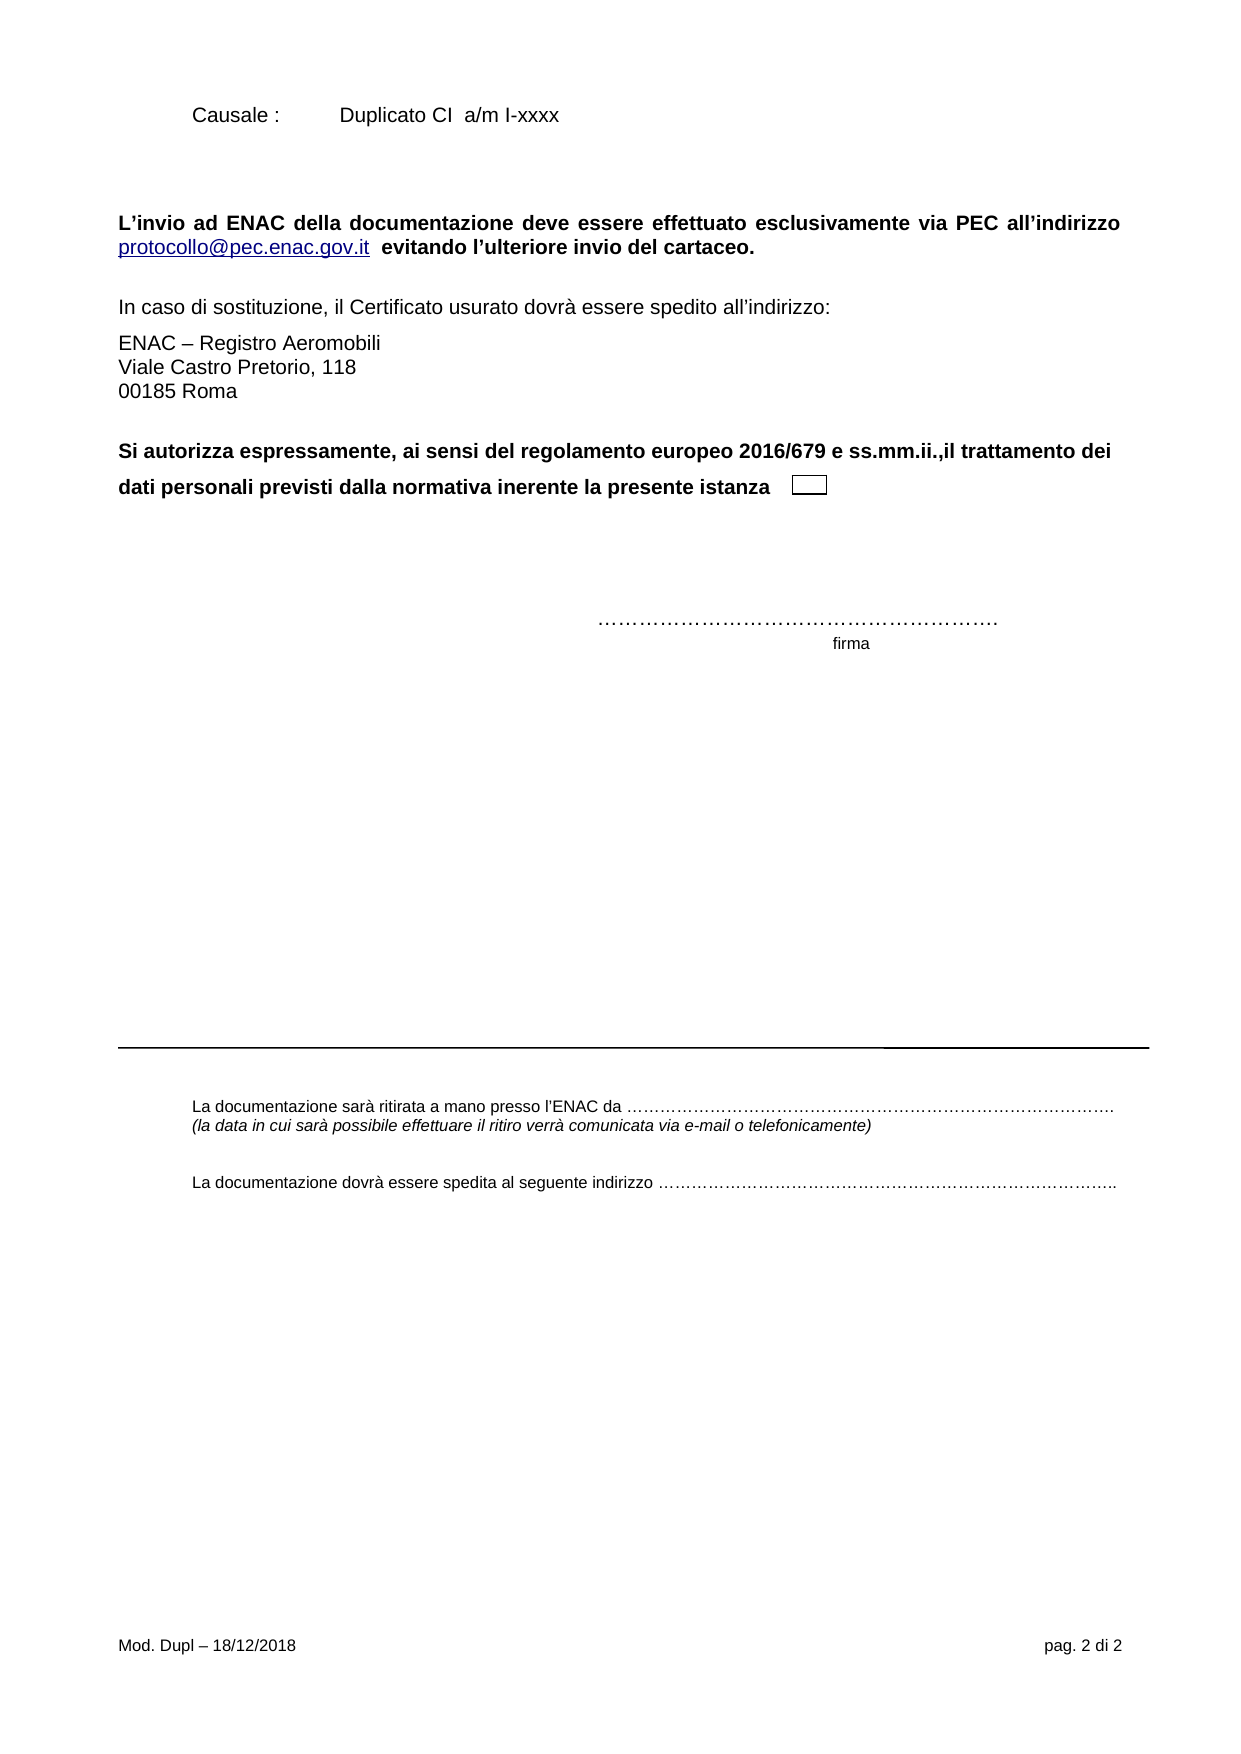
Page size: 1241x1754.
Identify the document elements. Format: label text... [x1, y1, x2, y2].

text 00185 Roma [118, 379, 1122, 403]
text La documentazione dovrà essere spedita al seguente indirizzo ……………………………………………………………………….. [118, 1173, 1122, 1192]
text firma [118, 630, 1122, 654]
text Viale Castro Pretorio, 118 [118, 355, 1122, 379]
text L’invio ad ENAC della documentazione deve essere effettuato esclusivamente via PEC all’indirizzo protocollo@pec.enac.gov.it evitando l’ulteriore invio del cartaceo. [118, 211, 1122, 259]
text La documentazione sarà ritirata a mano presso l’ENAC da ……………………………………………………………………………. [118, 1097, 1122, 1116]
text In caso di sostituzione, il Certificato usurato dovrà essere spedito all’indirizzo: [118, 295, 1122, 319]
text ENAC – Registro Aeromobili [118, 331, 1122, 355]
text (la data in cui sarà possibile effettuare il ritiro verrà comunicata via e-mail o telefonicamente) [118, 1116, 1122, 1135]
text Si autorizza espressamente, ai sensi del regolamento europeo 2016/679 e ss.mm.ii.,il trattamento dei dati personali previsti dalla normativa inerente la presente istanza [118, 438, 1122, 498]
text …………………………………………………. [118, 606, 1122, 630]
text Causale : Duplicato CI a/m I-xxxx [118, 103, 1122, 127]
